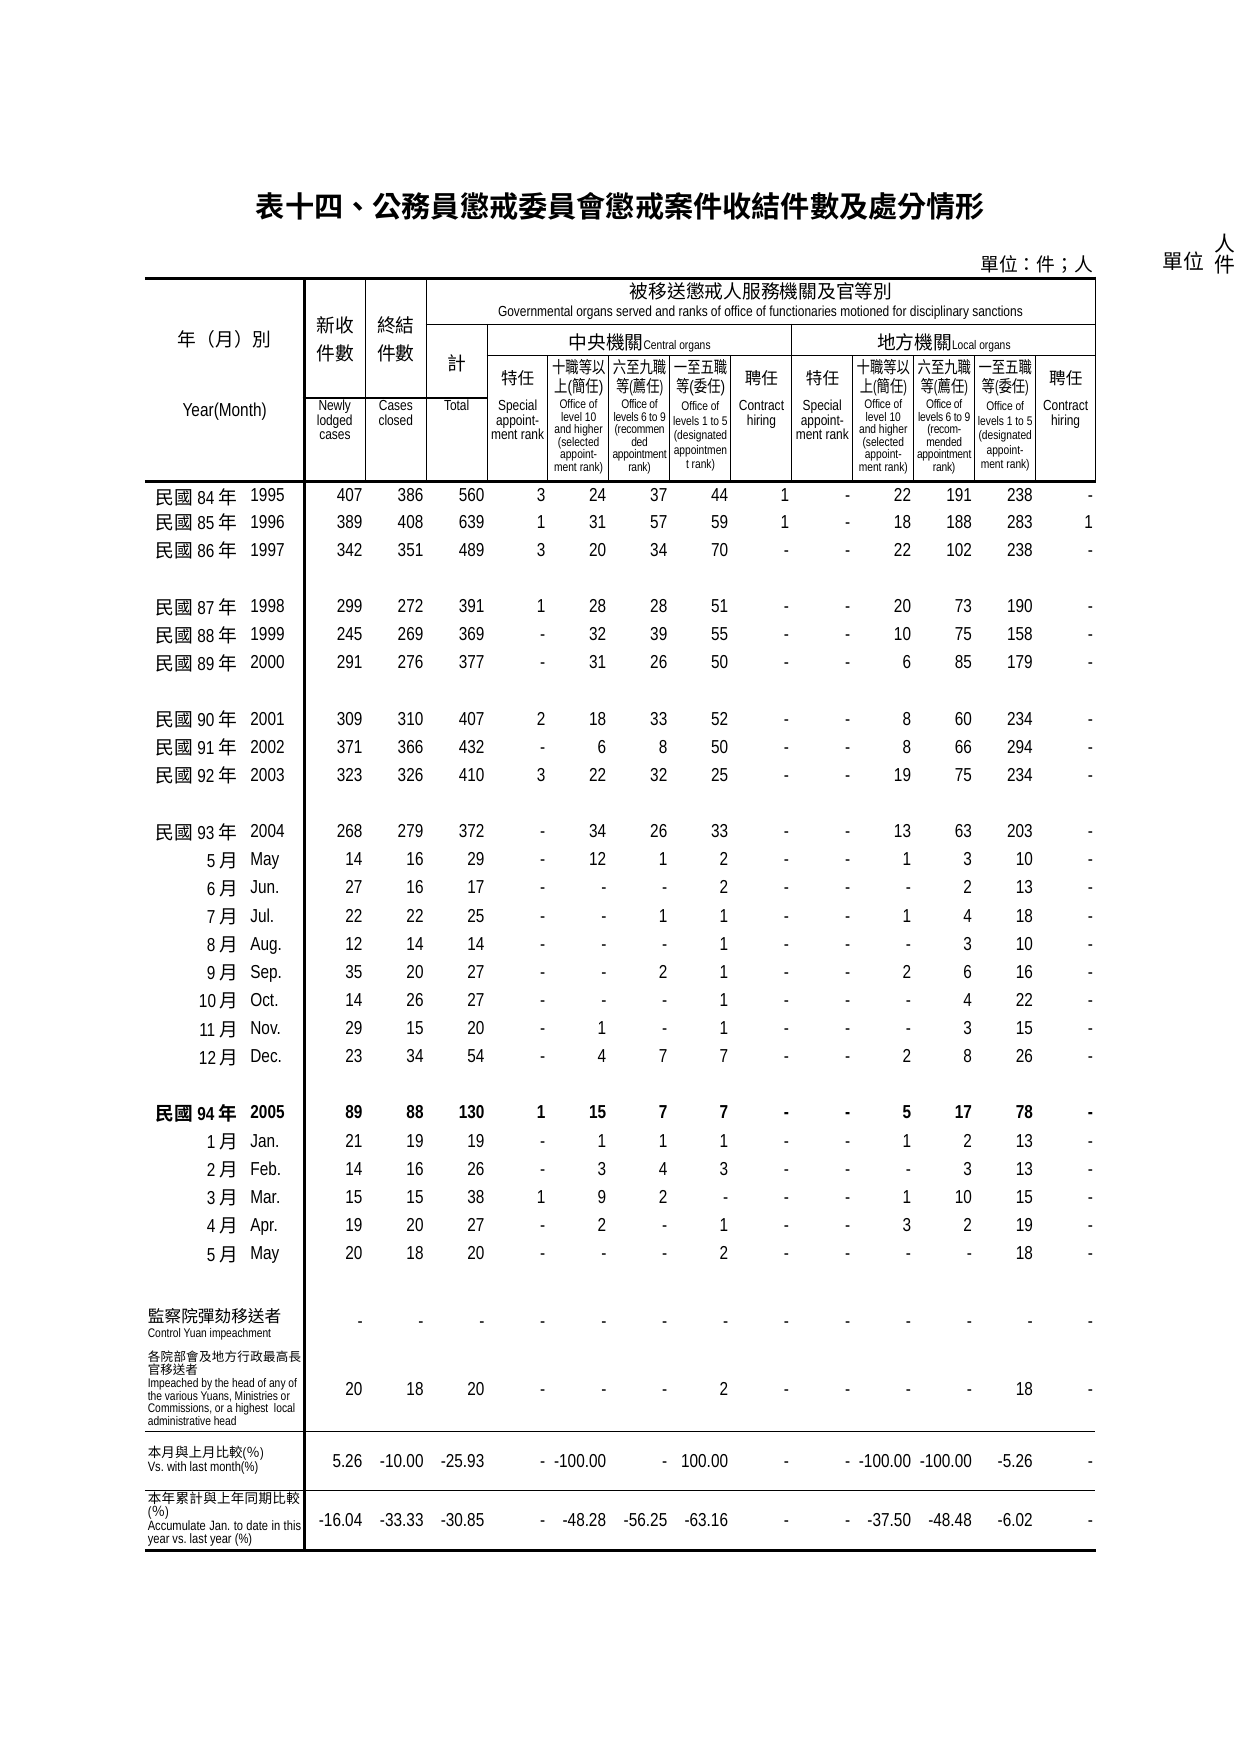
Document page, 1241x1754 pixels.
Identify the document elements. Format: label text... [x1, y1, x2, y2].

table_cell - [487, 1126, 548, 1154]
table_header 年（月）別 [145, 280, 303, 397]
table_cell 366 [365, 733, 426, 761]
table_cell 1996 [247, 508, 303, 536]
table_cell 326 [365, 761, 426, 789]
table_cell 57 [609, 508, 670, 536]
table_cell - [609, 1014, 670, 1042]
table_cell 一至五職等(委任) [975, 356, 1035, 397]
table_cell - [731, 1126, 792, 1154]
table_cell 37 [609, 483, 670, 508]
table_cell [365, 1070, 426, 1098]
table_cell 4 [914, 901, 974, 929]
table_cell 監察院彈劾移送者 Control Yuan impeachment [145, 1295, 303, 1347]
table_cell 25 [426, 901, 487, 929]
table_cell - [548, 986, 609, 1014]
table_cell 75 [914, 620, 974, 648]
table_cell 1 [670, 930, 731, 958]
table_cell Sep. [247, 958, 303, 986]
table_cell 20 [426, 1239, 487, 1267]
table_cell [247, 789, 303, 817]
table_cell 8 [914, 1042, 974, 1070]
table_cell 本月與上月比較(％) Vs. with last month(%) [145, 1432, 303, 1489]
table_cell 15 [975, 1183, 1035, 1211]
table_cell 20 [306, 1239, 365, 1267]
table_cell [670, 676, 731, 704]
table_cell 269 [365, 620, 426, 648]
table_cell 78 [975, 1098, 1035, 1126]
table_cell - [731, 958, 792, 986]
table_cell - [487, 817, 548, 845]
table_cell 7 [670, 1042, 731, 1070]
table_cell 1 [609, 845, 670, 873]
table_cell - [1035, 648, 1096, 676]
table_cell 14 [306, 845, 365, 873]
table_cell 14 [306, 1155, 365, 1183]
table_cell Dec. [247, 1042, 303, 1070]
table_cell - [853, 1347, 913, 1431]
table_cell -6.02 [975, 1491, 1035, 1549]
table_cell [975, 676, 1035, 704]
table_cell - [609, 1211, 670, 1239]
table_cell 15 [365, 1183, 426, 1211]
table_cell 33 [609, 705, 670, 733]
table_cell 22 [548, 761, 609, 789]
table_cell 13 [975, 1155, 1035, 1183]
table_cell 6月 [145, 873, 247, 901]
table_cell - [792, 1432, 853, 1489]
table_cell 1月 [145, 1126, 247, 1154]
table_cell [609, 789, 670, 817]
table_cell - [1035, 705, 1096, 733]
table_cell 29 [306, 1014, 365, 1042]
table_cell - [731, 705, 792, 733]
table_cell [914, 676, 974, 704]
table_cell Apr. [247, 1211, 303, 1239]
table_cell 16 [365, 873, 426, 901]
table_cell - [731, 1239, 792, 1267]
table_cell 民國 93年 [145, 817, 247, 845]
table_cell 1 [731, 483, 792, 508]
table_cell - [1035, 845, 1096, 873]
table_cell -100.00 [853, 1432, 913, 1489]
table_cell - [1035, 1155, 1096, 1183]
table_cell 369 [426, 620, 487, 648]
table_cell 234 [975, 705, 1035, 733]
table_cell [670, 1267, 731, 1295]
table_cell 18 [853, 508, 913, 536]
table_cell 158 [975, 620, 1035, 648]
table_cell - [731, 1347, 792, 1431]
table_cell 3 [914, 845, 974, 873]
table_cell 102 [914, 536, 974, 564]
table_cell 1 [1035, 508, 1096, 536]
table_cell 1 [853, 901, 913, 929]
table_cell - [853, 1295, 913, 1347]
table_cell 2 [853, 1042, 913, 1070]
table_cell [247, 676, 303, 704]
table_cell [426, 676, 487, 704]
table_cell 18 [365, 1347, 426, 1431]
table_cell 234 [975, 761, 1035, 789]
table_cell -10.00 [365, 1432, 426, 1489]
table_cell [426, 1267, 487, 1295]
table_cell 279 [365, 817, 426, 845]
table_cell Office of levels 1 to 5 (designated appointment rank) [670, 397, 730, 479]
table_cell - [1035, 1014, 1096, 1042]
table_cell 179 [975, 648, 1035, 676]
table_cell -48.28 [548, 1491, 609, 1549]
table_cell Jan. [247, 1126, 303, 1154]
table_cell - [792, 1155, 853, 1183]
table_cell 27 [426, 986, 487, 1014]
table_cell 377 [426, 648, 487, 676]
table_cell 33 [670, 817, 731, 845]
table_cell 13 [975, 1126, 1035, 1154]
table_cell [975, 564, 1035, 592]
table_cell - [731, 592, 792, 620]
table_cell 六至九職等(薦任) [914, 356, 974, 397]
table_cell - [792, 1295, 853, 1347]
table_cell - [487, 873, 548, 901]
table_cell 1 [670, 1126, 731, 1154]
table_cell 639 [426, 508, 487, 536]
table_header 被移送懲戒人服務機關及官等別 Governmental organs served and ranks of office of functionaries motioned for disciplinary sanctions [427, 280, 1095, 324]
table_cell [247, 1070, 303, 1098]
table_cell 1 [853, 845, 913, 873]
table_cell 39 [609, 620, 670, 648]
table_cell - [914, 1239, 974, 1267]
table_cell - [731, 930, 792, 958]
table_cell 1 [853, 1183, 913, 1211]
table_cell 7 [609, 1042, 670, 1070]
table_cell [609, 564, 670, 592]
table_cell - [731, 986, 792, 1014]
table_cell -5.26 [975, 1432, 1035, 1489]
table_cell 407 [426, 705, 487, 733]
table_cell - [670, 1295, 731, 1347]
table_cell [548, 676, 609, 704]
table_cell - [487, 1042, 548, 1070]
table_cell 28 [548, 592, 609, 620]
table_cell 8 [853, 705, 913, 733]
table_cell - [731, 1042, 792, 1070]
table_cell 29 [426, 845, 487, 873]
table_cell 410 [426, 761, 487, 789]
table_header 新收件數 [306, 280, 365, 397]
table_cell 2 [853, 958, 913, 986]
table_cell 2 [914, 873, 974, 901]
table_cell - [792, 1347, 853, 1431]
table_cell 55 [670, 620, 731, 648]
table_cell -37.50 [853, 1491, 913, 1549]
table_cell - [609, 1432, 670, 1489]
table_cell 22 [853, 536, 913, 564]
table_cell 12 [306, 930, 365, 958]
table_cell [731, 676, 792, 704]
table_cell [306, 789, 365, 817]
table_cell Contract hiring [1036, 397, 1095, 479]
table_cell 34 [548, 817, 609, 845]
table_cell - [731, 817, 792, 845]
table_cell 276 [365, 648, 426, 676]
table_cell 13 [975, 873, 1035, 901]
table_cell Office of level 10 and higher (selected appoint- ment rank) [548, 397, 608, 479]
table_cell 2 [487, 705, 548, 733]
table_cell - [731, 536, 792, 564]
table_cell 310 [365, 705, 426, 733]
table_cell - [487, 1014, 548, 1042]
table_cell 聘任 [731, 356, 791, 397]
table_cell - [487, 1239, 548, 1267]
table_cell [975, 1267, 1035, 1295]
table_cell 19 [365, 1126, 426, 1154]
table_cell 268 [306, 817, 365, 845]
table_cell 10 [914, 1183, 974, 1211]
table_cell May [247, 1239, 303, 1267]
table_cell 本年累計與上年同期比較(％) Accumulate Jan. to date in this year vs. last year (%) [145, 1491, 303, 1549]
table_cell [487, 1267, 548, 1295]
table_cell [914, 1267, 974, 1295]
table_cell [487, 676, 548, 704]
table_cell [306, 1267, 365, 1295]
table_cell 1995 [247, 483, 303, 508]
table_cell - [548, 958, 609, 986]
table_cell 1 [487, 508, 548, 536]
table_cell [1035, 676, 1096, 704]
table_cell 20 [365, 958, 426, 986]
table_cell 11月 [145, 1014, 247, 1042]
table_cell 2 [609, 1183, 670, 1211]
table_cell [548, 1070, 609, 1098]
table_cell [306, 676, 365, 704]
table_cell 2月 [145, 1155, 247, 1183]
table_cell 十職等以上(簡任) [853, 356, 913, 397]
table_cell [548, 789, 609, 817]
text 表十四、公務員懲戒委員會懲戒案件收結件數及處分情形 [148, 183, 1092, 225]
table_cell - [1035, 761, 1096, 789]
table_cell 26 [365, 986, 426, 1014]
table_cell - [792, 930, 853, 958]
table_cell 85 [914, 648, 974, 676]
table_cell 2002 [247, 733, 303, 761]
table_cell - [1035, 620, 1096, 648]
table_cell [670, 789, 731, 817]
table_cell Contract hiring [731, 397, 791, 479]
table_cell - [731, 1098, 792, 1126]
table_cell - [1035, 1183, 1096, 1211]
table_cell - [426, 1295, 487, 1347]
table_cell - [1035, 536, 1096, 564]
table_cell - [792, 733, 853, 761]
table_cell 聘任 [1036, 356, 1095, 397]
table_cell Jun. [247, 873, 303, 901]
table_cell 1 [670, 986, 731, 1014]
table_cell - [609, 1347, 670, 1431]
table_cell - [731, 1295, 792, 1347]
table_cell - [609, 1239, 670, 1267]
table_cell 特任 [488, 356, 547, 397]
table_cell - [792, 986, 853, 1014]
table_cell 3 [670, 1155, 731, 1183]
table_cell - [1035, 483, 1096, 508]
table_cell 3 [487, 761, 548, 789]
table_cell 8 [853, 733, 913, 761]
table_cell 民國 86年 [145, 536, 247, 564]
table_cell - [792, 705, 853, 733]
table_cell Total [427, 399, 487, 479]
table_cell 1 [609, 901, 670, 929]
table_cell [365, 564, 426, 592]
table_cell 19 [426, 1126, 487, 1154]
table_cell 1998 [247, 592, 303, 620]
table_cell [306, 1070, 365, 1098]
table_cell -48.48 [914, 1491, 974, 1549]
table_cell Special appoint- ment rank [792, 397, 852, 479]
table_cell [247, 1267, 303, 1295]
table_cell - [487, 930, 548, 958]
table_cell 7 [670, 1098, 731, 1126]
table_cell 20 [853, 592, 913, 620]
table_cell - [731, 1491, 792, 1549]
table_cell [792, 564, 853, 592]
table_cell 89 [306, 1098, 365, 1126]
table_cell 2 [670, 873, 731, 901]
table_cell 26 [609, 817, 670, 845]
table_cell 18 [975, 901, 1035, 929]
table_cell - [975, 1295, 1035, 1347]
table_cell 50 [670, 733, 731, 761]
table_cell 408 [365, 508, 426, 536]
table_cell 8 [609, 733, 670, 761]
table_cell 51 [670, 592, 731, 620]
table_cell - [792, 536, 853, 564]
table_cell [365, 789, 426, 817]
table_cell 一至五職等(委任) [670, 356, 730, 397]
table_cell - [487, 845, 548, 873]
table_cell - [487, 1432, 548, 1489]
table_cell 1 [853, 1126, 913, 1154]
table_cell - [1035, 1098, 1096, 1126]
table_cell [975, 1070, 1035, 1098]
table_cell [731, 564, 792, 592]
table_cell - [731, 1211, 792, 1239]
table_cell [853, 564, 913, 592]
table_cell - [792, 1042, 853, 1070]
table_cell - [487, 620, 548, 648]
table_cell - [1035, 901, 1096, 929]
table_cell 54 [426, 1042, 487, 1070]
table_cell 294 [975, 733, 1035, 761]
table_cell [487, 564, 548, 592]
table_cell - [548, 1239, 609, 1267]
table_cell 1 [487, 1098, 548, 1126]
table_cell 14 [365, 930, 426, 958]
table_cell 13 [853, 817, 913, 845]
table_cell - [1035, 817, 1096, 845]
table_cell [914, 1070, 974, 1098]
table_cell [1035, 564, 1096, 592]
table_cell - [914, 1347, 974, 1431]
table_cell 342 [306, 536, 365, 564]
table_cell 各院部會及地方行政最高長官移送者 Impeached by the head of any of the various Yuans, Ministries or Commissions, or a highest local administrative head [145, 1347, 303, 1431]
table_cell - [487, 733, 548, 761]
table_cell 3 [487, 483, 548, 508]
table_cell 22 [306, 901, 365, 929]
table_cell 6 [853, 648, 913, 676]
table_cell 20 [306, 1347, 365, 1431]
table_cell 27 [306, 873, 365, 901]
table_cell - [1035, 592, 1096, 620]
table_cell - [792, 901, 853, 929]
table_cell - [792, 508, 853, 536]
table_cell - [609, 930, 670, 958]
table_cell Jul. [247, 901, 303, 929]
table_cell 63 [914, 817, 974, 845]
table_cell 7 [609, 1098, 670, 1126]
table_cell 3 [853, 1211, 913, 1239]
table_cell 民國 87年 [145, 592, 247, 620]
table_cell 5.26 [306, 1432, 365, 1489]
table_cell [426, 789, 487, 817]
table_cell 28 [609, 592, 670, 620]
table_cell - [792, 483, 853, 508]
table_cell 31 [548, 508, 609, 536]
table_cell - [731, 1432, 792, 1489]
table_cell - [1035, 930, 1096, 958]
table_cell [609, 1267, 670, 1295]
table_cell [145, 676, 247, 704]
table_cell Office of levels 6 to 9 (recom- mended appointment rank) [914, 397, 974, 479]
table_cell [670, 564, 731, 592]
table_cell -33.33 [365, 1491, 426, 1549]
table_cell [731, 1070, 792, 1098]
table_cell - [731, 845, 792, 873]
table_cell 100.00 [670, 1432, 731, 1489]
table_cell 386 [365, 483, 426, 508]
table_cell 民國 85年 [145, 508, 247, 536]
table_cell - [487, 1491, 548, 1549]
table_cell 1 [548, 1126, 609, 1154]
table_cell -100.00 [914, 1432, 974, 1489]
table_cell [853, 1070, 913, 1098]
table_cell 27 [426, 958, 487, 986]
table_cell 10 [975, 930, 1035, 958]
table_cell 27 [426, 1211, 487, 1239]
table_cell 地方機關Local organs [792, 325, 1095, 355]
table_cell 2001 [247, 705, 303, 733]
table_cell 6 [914, 958, 974, 986]
table_cell [426, 1070, 487, 1098]
table_cell - [487, 901, 548, 929]
table_cell 16 [365, 845, 426, 873]
table_cell 18 [975, 1239, 1035, 1267]
table_cell - [487, 1155, 548, 1183]
table_cell 5 [853, 1098, 913, 1126]
table_cell [548, 564, 609, 592]
text 單位：件；人 [148, 249, 1092, 277]
table_cell - [548, 901, 609, 929]
table_cell 1 [670, 1014, 731, 1042]
table_cell 299 [306, 592, 365, 620]
table_cell -25.93 [426, 1432, 487, 1489]
table_cell - [853, 986, 913, 1014]
table_cell [365, 1267, 426, 1295]
table_cell 民國 89年 [145, 648, 247, 676]
table_cell 15 [975, 1014, 1035, 1042]
table_cell - [731, 1155, 792, 1183]
table_cell 291 [306, 648, 365, 676]
table_cell Office of levels 6 to 9 (recommended appointment rank) [609, 397, 669, 479]
table_cell 8月 [145, 930, 247, 958]
table_cell - [1035, 1490, 1096, 1549]
table_cell 1997 [247, 536, 303, 564]
table_cell 15 [365, 1014, 426, 1042]
table_cell 32 [548, 620, 609, 648]
table_cell - [548, 1295, 609, 1347]
table_cell 特任 [792, 356, 852, 397]
table_cell - [792, 845, 853, 873]
table_cell 23 [306, 1042, 365, 1070]
table_cell [731, 1267, 792, 1295]
table_cell - [487, 1211, 548, 1239]
table_cell 238 [975, 536, 1035, 564]
table_cell 2 [670, 1239, 731, 1267]
table_cell 3 [914, 930, 974, 958]
table_cell 17 [914, 1098, 974, 1126]
table_cell 4 [914, 986, 974, 1014]
table_cell - [365, 1295, 426, 1347]
table_cell [145, 789, 247, 817]
table_cell - [1035, 733, 1096, 761]
table_cell 1 [487, 592, 548, 620]
table_cell 34 [609, 536, 670, 564]
text [1162, 270, 1240, 277]
table_cell Newly lodged cases [306, 399, 365, 479]
table_cell - [792, 592, 853, 620]
table_cell 2 [914, 1126, 974, 1154]
table_cell [1035, 789, 1096, 817]
table_cell - [1035, 1126, 1096, 1154]
table_cell 民國 84年 [145, 483, 247, 508]
table_cell 16 [975, 958, 1035, 986]
table_cell [365, 676, 426, 704]
table_cell -30.85 [426, 1491, 487, 1549]
table_cell - [792, 620, 853, 648]
table_cell 1 [609, 1126, 670, 1154]
table_cell 計 [427, 325, 487, 397]
table_cell [306, 564, 365, 592]
table_cell - [792, 1183, 853, 1211]
table_cell - [609, 986, 670, 1014]
table_cell - [792, 648, 853, 676]
table_cell 16 [365, 1155, 426, 1183]
table_cell 2 [670, 845, 731, 873]
table_cell 38 [426, 1183, 487, 1211]
table_cell Mar. [247, 1183, 303, 1211]
table_cell - [487, 1347, 548, 1431]
table_cell 2003 [247, 761, 303, 789]
table_cell 20 [365, 1211, 426, 1239]
table_cell 15 [306, 1183, 365, 1211]
table_cell [247, 564, 303, 592]
table_cell 22 [853, 483, 913, 508]
table_cell 3月 [145, 1183, 247, 1211]
table_cell [792, 676, 853, 704]
table_cell 6 [548, 733, 609, 761]
table_cell [914, 564, 974, 592]
table_cell 22 [975, 986, 1035, 1014]
table_cell - [792, 1211, 853, 1239]
table_cell 18 [975, 1347, 1035, 1431]
table_cell Office of level 10 and higher (selected appoint- ment rank) [853, 397, 913, 479]
table_cell 21 [306, 1126, 365, 1154]
table_cell 272 [365, 592, 426, 620]
table_cell 3 [548, 1155, 609, 1183]
table_cell 2000 [247, 648, 303, 676]
table_cell - [853, 1239, 913, 1267]
table_cell [1035, 1070, 1096, 1098]
table_cell - [487, 1295, 548, 1347]
table_cell [426, 564, 487, 592]
table_cell 4 [548, 1042, 609, 1070]
table_cell 18 [548, 705, 609, 733]
table_cell 民國 92年 [145, 761, 247, 789]
table_cell [487, 789, 548, 817]
table_cell [670, 1070, 731, 1098]
table_cell 3 [914, 1155, 974, 1183]
table_cell 73 [914, 592, 974, 620]
table_cell [731, 789, 792, 817]
table_cell 59 [670, 508, 731, 536]
table_cell - [792, 1126, 853, 1154]
table_cell - [792, 873, 853, 901]
table_cell [853, 676, 913, 704]
table_cell - [1035, 986, 1096, 1014]
table_cell - [731, 901, 792, 929]
table_cell 309 [306, 705, 365, 733]
table_cell [145, 564, 247, 592]
table_cell - [1035, 1042, 1096, 1070]
table_cell - [1035, 958, 1096, 986]
table_cell - [853, 930, 913, 958]
table_cell 22 [365, 901, 426, 929]
table_cell 4月 [145, 1211, 247, 1239]
table_cell 1 [548, 1014, 609, 1042]
table_cell - [1035, 1431, 1096, 1489]
table_cell 民國 90年 [145, 705, 247, 733]
table_cell - [487, 986, 548, 1014]
table_cell 2 [548, 1211, 609, 1239]
table_cell 19 [853, 761, 913, 789]
table_cell 2005 [247, 1098, 303, 1126]
table_cell 1 [487, 1183, 548, 1211]
table_cell [609, 676, 670, 704]
table_cell [853, 789, 913, 817]
table_cell - [853, 1014, 913, 1042]
table_cell 15 [548, 1098, 609, 1126]
table_cell 407 [306, 483, 365, 508]
table_cell [548, 1267, 609, 1295]
table_cell Year(Month) [145, 397, 303, 479]
table_cell 19 [975, 1211, 1035, 1239]
table_cell 26 [975, 1042, 1035, 1070]
table_cell 24 [548, 483, 609, 508]
table_cell 12 [548, 845, 609, 873]
table_cell 188 [914, 508, 974, 536]
table_cell [1035, 1267, 1096, 1295]
table_cell 2 [914, 1211, 974, 1239]
table_cell 2 [670, 1347, 731, 1431]
table_cell 20 [548, 536, 609, 564]
table_cell - [1035, 1295, 1096, 1347]
table_cell - [609, 873, 670, 901]
table_cell - [609, 1295, 670, 1347]
table_cell 1 [670, 958, 731, 986]
table_cell [145, 1267, 247, 1295]
table_cell - [1035, 1347, 1096, 1431]
table_cell 323 [306, 761, 365, 789]
table_cell 3 [914, 1014, 974, 1042]
table_cell 17 [426, 873, 487, 901]
table_cell - [792, 1098, 853, 1126]
table_cell 489 [426, 536, 487, 564]
table_cell - [731, 761, 792, 789]
table_cell - [548, 930, 609, 958]
table_cell 66 [914, 733, 974, 761]
table_cell - [792, 817, 853, 845]
table_cell 75 [914, 761, 974, 789]
table_cell 2 [609, 958, 670, 986]
table_cell 26 [426, 1155, 487, 1183]
table_cell Feb. [247, 1155, 303, 1183]
table_cell Nov. [247, 1014, 303, 1042]
table_cell - [670, 1183, 731, 1211]
table_cell - [792, 761, 853, 789]
table_cell Cases closed [366, 399, 426, 479]
table_cell - [548, 1347, 609, 1431]
table_cell 4 [609, 1155, 670, 1183]
table_cell 1 [731, 508, 792, 536]
table_cell 六至九職等(薦任) [609, 356, 669, 397]
table_cell Office of levels 1 to 5 (designated appoint- ment rank) [975, 397, 1035, 479]
table_cell [914, 789, 974, 817]
table_cell 10月 [145, 986, 247, 1014]
table_cell - [1035, 1239, 1096, 1267]
table_cell - [731, 733, 792, 761]
table_cell 1 [670, 1211, 731, 1239]
table_cell - [487, 648, 548, 676]
table_cell 10 [975, 845, 1035, 873]
table_cell - [792, 1491, 853, 1549]
table_cell [792, 1267, 853, 1295]
table_cell 14 [426, 930, 487, 958]
table_cell 25 [670, 761, 731, 789]
table_cell - [853, 873, 913, 901]
table_cell 372 [426, 817, 487, 845]
table_cell 20 [426, 1014, 487, 1042]
table_cell - [853, 1155, 913, 1183]
table_cell 50 [670, 648, 731, 676]
table_cell -56.25 [609, 1491, 670, 1549]
table_cell 中央機關Central organs [488, 325, 791, 355]
table_cell 130 [426, 1098, 487, 1126]
table_cell 民國 88年 [145, 620, 247, 648]
table_cell 9月 [145, 958, 247, 986]
table_cell - [731, 1183, 792, 1211]
table_cell 2004 [247, 817, 303, 845]
table_cell [975, 789, 1035, 817]
table_cell 民國 94年 [145, 1098, 247, 1126]
table_cell 民國 91年 [145, 733, 247, 761]
table_cell - [731, 620, 792, 648]
table_cell - [487, 958, 548, 986]
table_cell May [247, 845, 303, 873]
table_cell 5月 [145, 845, 247, 873]
table_cell 20 [426, 1347, 487, 1431]
table_cell 12月 [145, 1042, 247, 1070]
table_cell - [792, 1239, 853, 1267]
table_cell 31 [548, 648, 609, 676]
table_cell 238 [975, 483, 1035, 508]
table_cell -63.16 [670, 1491, 731, 1549]
table_cell [145, 1070, 247, 1098]
table_cell 88 [365, 1098, 426, 1126]
table_cell 44 [670, 483, 731, 508]
table_cell [792, 789, 853, 817]
table_cell 35 [306, 958, 365, 986]
table_cell 391 [426, 592, 487, 620]
text 單位： [1162, 245, 1212, 270]
table_cell 7月 [145, 901, 247, 929]
table_cell 9 [548, 1183, 609, 1211]
table_cell [792, 1070, 853, 1098]
text 人件 [1212, 233, 1240, 276]
table_cell -100.00 [548, 1432, 609, 1489]
table_cell 245 [306, 620, 365, 648]
table_cell - [731, 648, 792, 676]
table_cell - [1035, 873, 1096, 901]
table_cell 191 [914, 483, 974, 508]
table_cell 432 [426, 733, 487, 761]
table_cell - [306, 1295, 365, 1347]
table_cell 52 [670, 705, 731, 733]
table_cell 1 [670, 901, 731, 929]
table_cell - [914, 1295, 974, 1347]
table_cell 203 [975, 817, 1035, 845]
table_cell - [792, 1014, 853, 1042]
table_cell 389 [306, 508, 365, 536]
table_cell 351 [365, 536, 426, 564]
table_cell 18 [365, 1239, 426, 1267]
table_cell Oct. [247, 986, 303, 1014]
table_cell [487, 1070, 548, 1098]
table_cell - [548, 873, 609, 901]
table_cell 14 [306, 986, 365, 1014]
table_header 終結件數 [366, 280, 426, 397]
table_cell - [792, 958, 853, 986]
table_cell 70 [670, 536, 731, 564]
table_cell 10 [853, 620, 913, 648]
table_cell 19 [306, 1211, 365, 1239]
table_cell - [731, 1014, 792, 1042]
table_cell 1999 [247, 620, 303, 648]
table_cell 十職等以上(簡任) [548, 356, 608, 397]
table_cell 371 [306, 733, 365, 761]
table_cell 190 [975, 592, 1035, 620]
table_cell 560 [426, 483, 487, 508]
table_cell 60 [914, 705, 974, 733]
table_cell 5月 [145, 1239, 247, 1267]
table_cell 3 [487, 536, 548, 564]
table_cell - [1035, 1211, 1096, 1239]
table_cell Special appoint- ment rank [488, 397, 547, 479]
table_cell 34 [365, 1042, 426, 1070]
table_cell -16.04 [306, 1491, 365, 1549]
table_cell 32 [609, 761, 670, 789]
table_cell [853, 1267, 913, 1295]
table_cell 26 [609, 648, 670, 676]
table_cell [609, 1070, 670, 1098]
table_cell Aug. [247, 930, 303, 958]
table_cell - [731, 873, 792, 901]
table_cell 283 [975, 508, 1035, 536]
